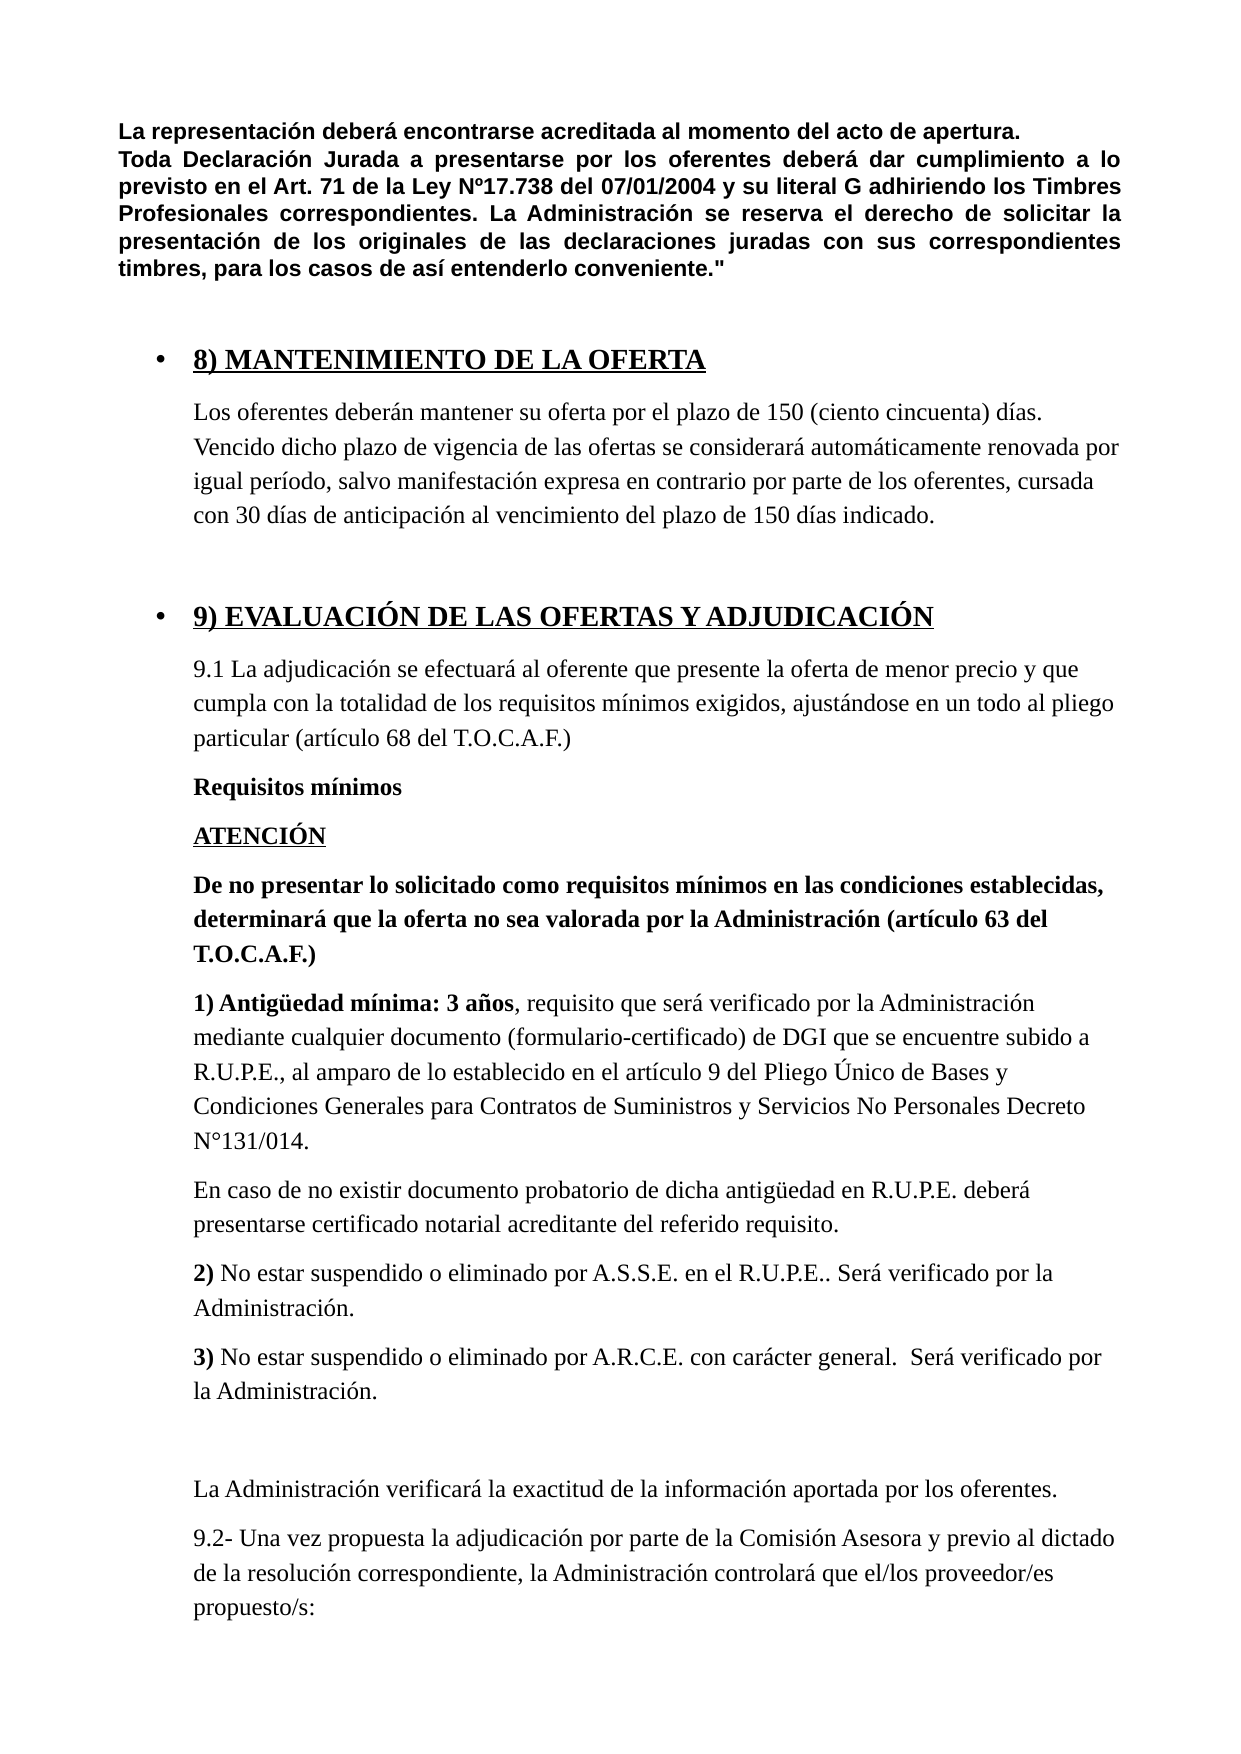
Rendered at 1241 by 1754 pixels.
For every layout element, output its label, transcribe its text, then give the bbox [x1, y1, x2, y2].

list 9.1 La adjudicación se efectuará al oferente que presente la oferta de menor precio y que cumpla con la totalidad de los requisitos mínimos exigidos, ajustándose en un todo al pliego particular (artículo 68 del T.O.C.A.F.) [156, 654, 1122, 751]
list 9.2- Una vez propuesta la adjudicación por parte de la Comisión Asesora y previo al dictado de la resolución correspondiente, la Administración controlará que el/los proveedor/es propuesto/s: [156, 1523, 1122, 1621]
list En caso de no existir documento probatorio de dicha antigüedad en R.U.P.E. deberá presentarse certificado notarial acreditante del referido requisito. [156, 1175, 1122, 1238]
list La Administración verificará la exactitud de la información aportada por los oferentes. [156, 1474, 1122, 1503]
list 8) MANTENIMIENTO DE LA OFERTA [156, 342, 1122, 376]
list 1) Antigüedad mínima: 3 años, requisito que será verificado por la Administración mediante cualquier documento (formulario-certificado) de DGI que se encuentre subido a R.U.P.E., al amparo de lo establecido en el artículo 9 del Pliego Único de Bases y Condiciones Generales para Contratos de Suministros y Servicios No Personales Decreto N°131/014. [156, 988, 1122, 1154]
text La representación deberá encontrarse acreditada al momento del acto de apertura. [118, 118, 1122, 144]
list ATENCIÓN [156, 821, 1122, 849]
list 9) EVALUACIÓN DE LAS OFERTAS Y ADJUDICACIÓN [156, 599, 1122, 632]
list 2) No estar suspendido o eliminado por A.S.S.E. en el R.U.P.E.. Será verificado por la Administración. [156, 1258, 1122, 1322]
list De no presentar lo solicitado como requisitos mínimos en las condiciones establecidas, determinará que la oferta no sea valorada por la Administración (artículo 63 del T.O.C.A.F.) [156, 870, 1122, 967]
list Requisitos mínimos [156, 772, 1122, 800]
list 3) No estar suspendido o eliminado por A.R.C.E. con carácter general. Será verificado por la Administración. [156, 1342, 1122, 1405]
list Los oferentes deberán mantener su oferta por el plazo de 150 (ciento cincuenta) días. Vencido dicho plazo de vigencia de las ofertas se considerará automáticamente renovada por igual período, salvo manifestación expresa en contrario por parte de los oferentes, cursada con 30 días de anticipación al vencimiento del plazo de 150 días indicado. [156, 397, 1122, 529]
text Toda Declaración Jurada a presentarse por los oferentes deberá dar cumplimiento a lo previsto en el Art. 71 de la Ley Nº17.738 del 07/01/2004 y su literal G adhiriendo los Timbres Profesionales correspondientes. La Administración se reserva el derecho de solicitar la presentación de los originales de las declaraciones juradas con sus correspondientes timbres, para los casos de así entenderlo conveniente." [118, 146, 1122, 281]
